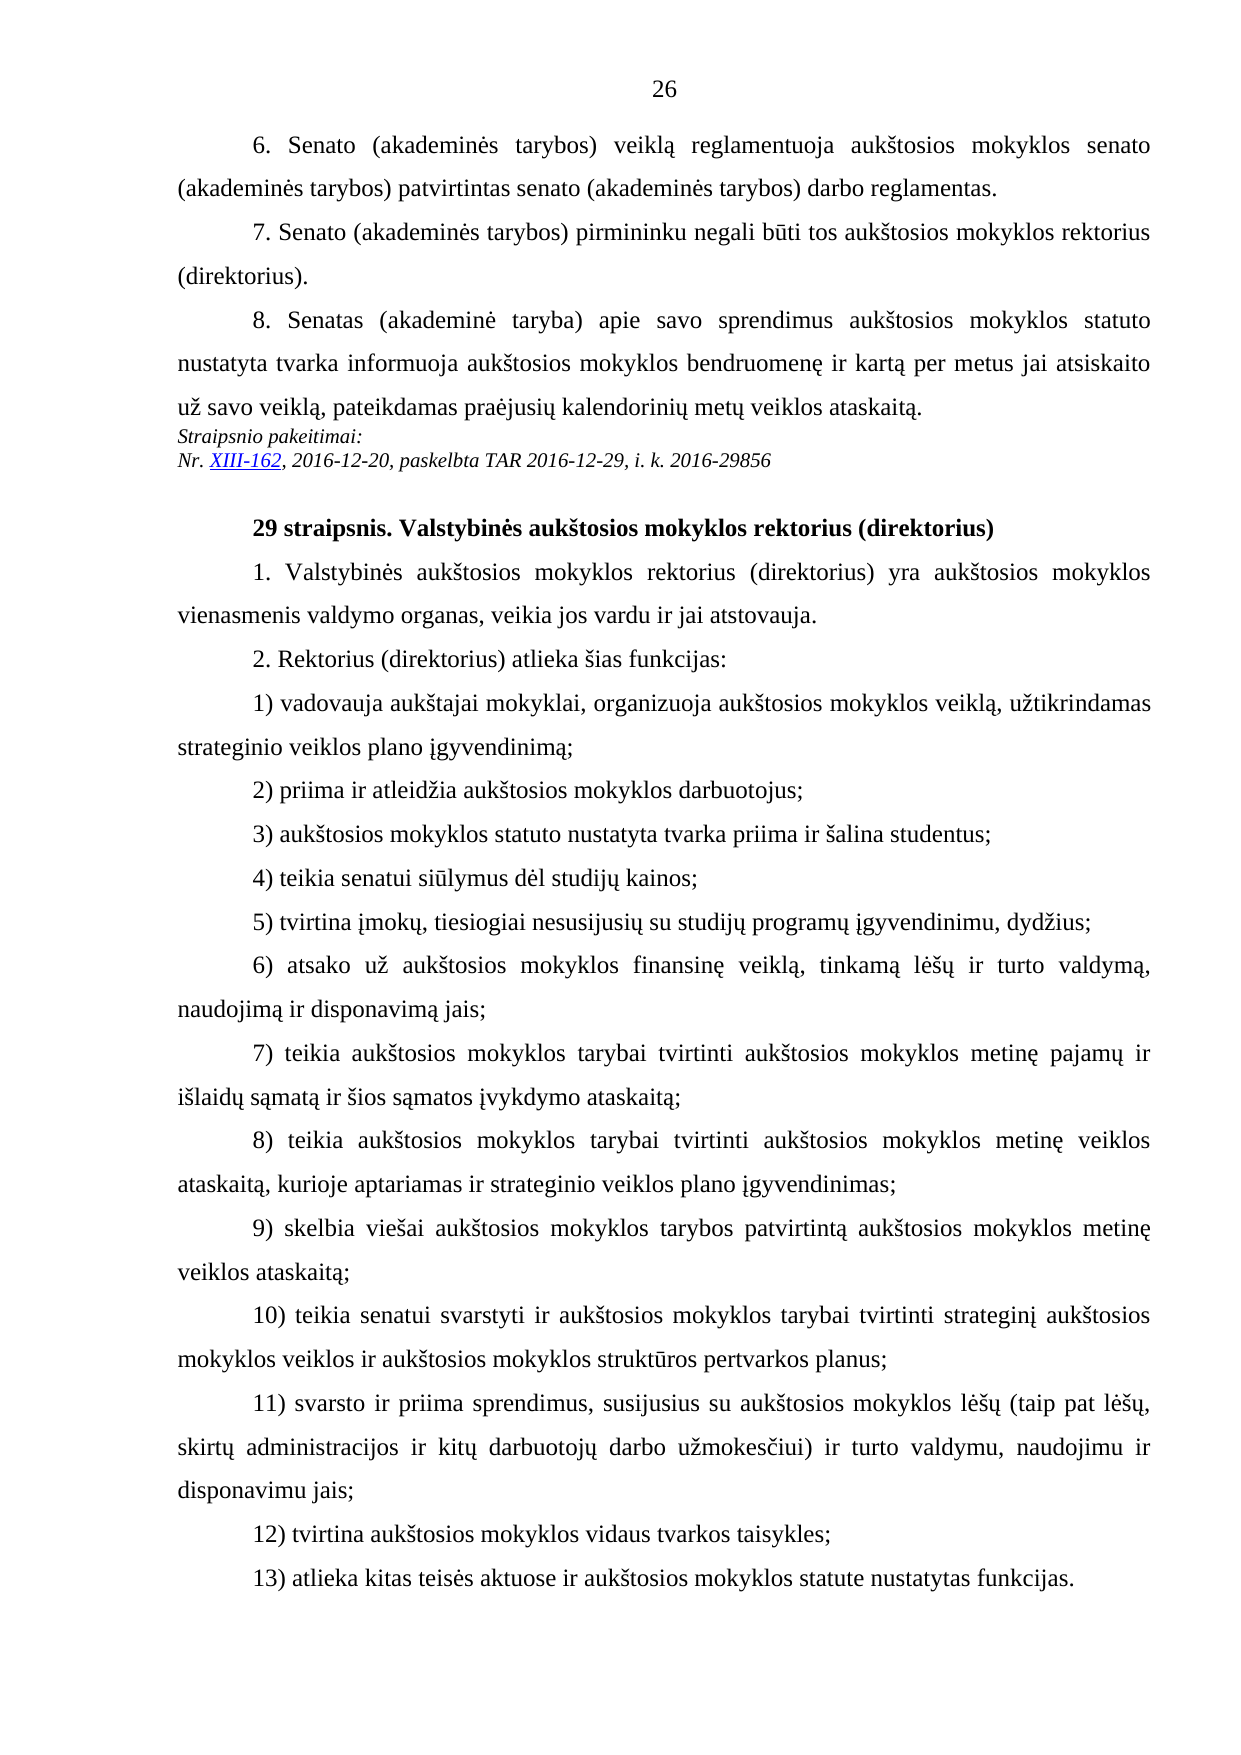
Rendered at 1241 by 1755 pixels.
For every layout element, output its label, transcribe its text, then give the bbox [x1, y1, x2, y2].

text 5) tvirtina įmokų, tiesiogiai nesusijusių su studijų programų įgyvendinimu, dydžius; [177, 895, 1152, 939]
text 11) svarsto ir priima sprendimus, susijusius su aukštosios mokyklos lėšų (taip pat lėšų, skirtų administracijos ir kitų darbuotojų darbo užmokesčiui) ir turto valdymu, naudojimu ir disponavimu jais; [177, 1376, 1152, 1507]
text 29 straipsnis. Valstybinės aukštosios mokyklos rektorius (direktorius) [177, 501, 1152, 545]
text 6. Senato (akademinės tarybos) veiklą reglamentuoja aukštosios mokyklos senato (akademinės tarybos) patvirtintas senato (akademinės tarybos) darbo reglamentas. [177, 118, 1152, 206]
text 12) tvirtina aukštosios mokyklos vidaus tvarkos taisykles; [177, 1507, 1152, 1551]
text 1. Valstybinės aukštosios mokyklos rektorius (direktorius) yra aukštosios mokyklos vienasmenis valdymo organas, veikia jos vardu ir jai atstovauja. [177, 545, 1152, 632]
text Straipsnio pakeitimai: [177, 424, 1152, 448]
text 1) vadovauja aukštajai mokyklai, organizuoja aukštosios mokyklos veiklą, užtikrindamas strateginio veiklos plano įgyvendinimą; [177, 676, 1152, 764]
text 2) priima ir atleidžia aukštosios mokyklos darbuotojus; [177, 764, 1152, 807]
text 4) teikia senatui siūlymus dėl studijų kainos; [177, 851, 1152, 895]
text 8) teikia aukštosios mokyklos tarybai tvirtinti aukštosios mokyklos metinę veiklos ataskaitą, kurioje aptariamas ir strateginio veiklos plano įgyvendinimas; [177, 1114, 1152, 1201]
text 8. Senatas (akademinė taryba) apie savo sprendimus aukštosios mokyklos statuto nustatyta tvarka informuoja aukštosios mokyklos bendruomenę ir kartą per metus jai atsiskaito už savo veiklą, pateikdamas praėjusių kalendorinių metų veiklos ataskaitą. [177, 293, 1152, 424]
text 2. Rektorius (direktorius) atlieka šias funkcijas: [177, 632, 1152, 676]
text 6) atsako už aukštosios mokyklos finansinę veiklą, tinkamą lėšų ir turto valdymą, naudojimą ir disponavimą jais; [177, 939, 1152, 1026]
text 13) atlieka kitas teisės aktuose ir aukštosios mokyklos statute nustatytas funkcijas. [177, 1551, 1152, 1595]
text 7. Senato (akademinės tarybos) pirmininku negali būti tos aukštosios mokyklos rektorius (direktorius). [177, 206, 1152, 293]
text 7) teikia aukštosios mokyklos tarybai tvirtinti aukštosios mokyklos metinę pajamų ir išlaidų sąmatą ir šios sąmatos įvykdymo ataskaitą; [177, 1026, 1152, 1114]
text 10) teikia senatui svarstyti ir aukštosios mokyklos tarybai tvirtinti strateginį aukštosios mokyklos veiklos ir aukštosios mokyklos struktūros pertvarkos planus; [177, 1289, 1152, 1376]
text Nr. XIII-162, 2016-12-20, paskelbta TAR 2016-12-29, i. k. 2016-29856 [177, 448, 1152, 472]
text 9) skelbia viešai aukštosios mokyklos tarybos patvirtintą aukštosios mokyklos metinę veiklos ataskaitą; [177, 1201, 1152, 1289]
text 3) aukštosios mokyklos statuto nustatyta tvarka priima ir šalina studentus; [177, 807, 1152, 851]
